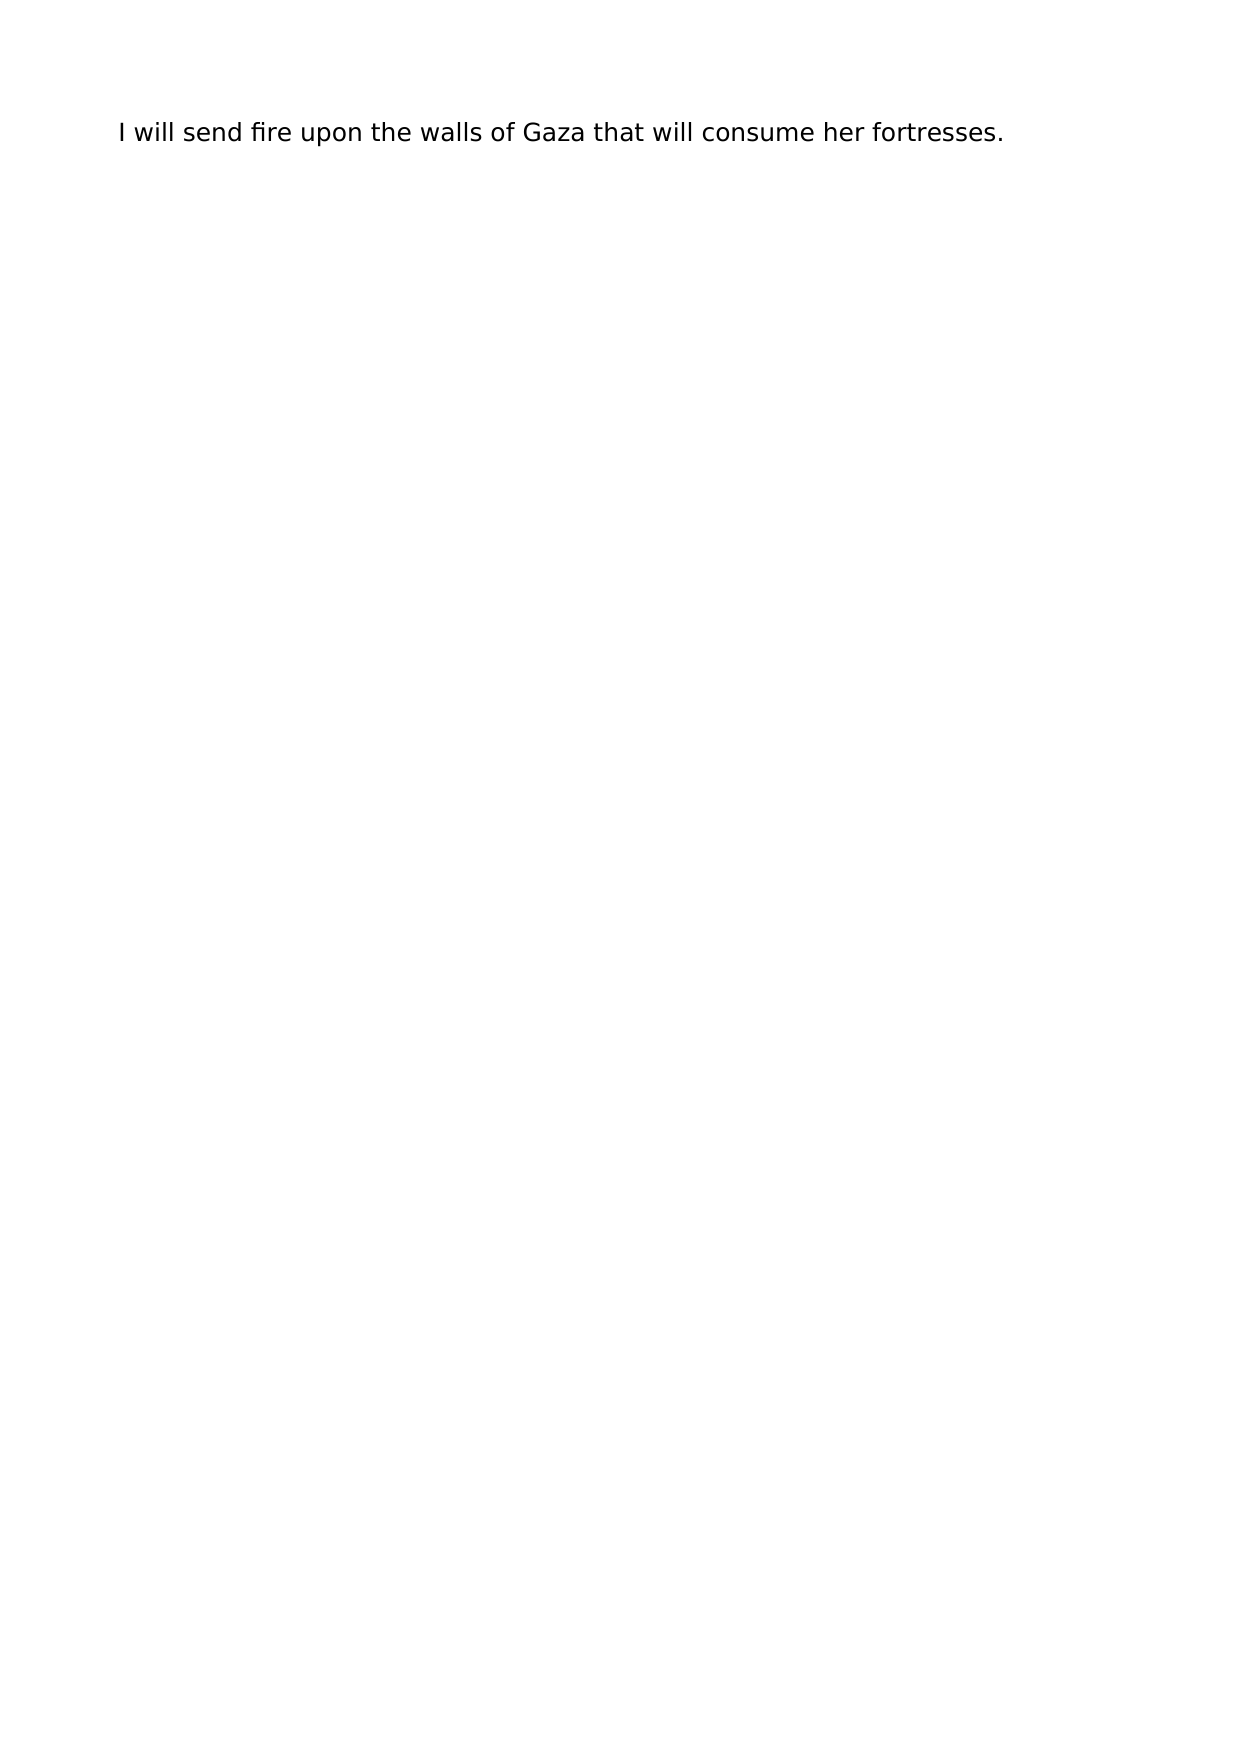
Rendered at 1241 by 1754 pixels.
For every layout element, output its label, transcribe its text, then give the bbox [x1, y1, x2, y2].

text I will send fire upon the walls of Gaza that will consume her fortresses. [118, 118, 1122, 147]
